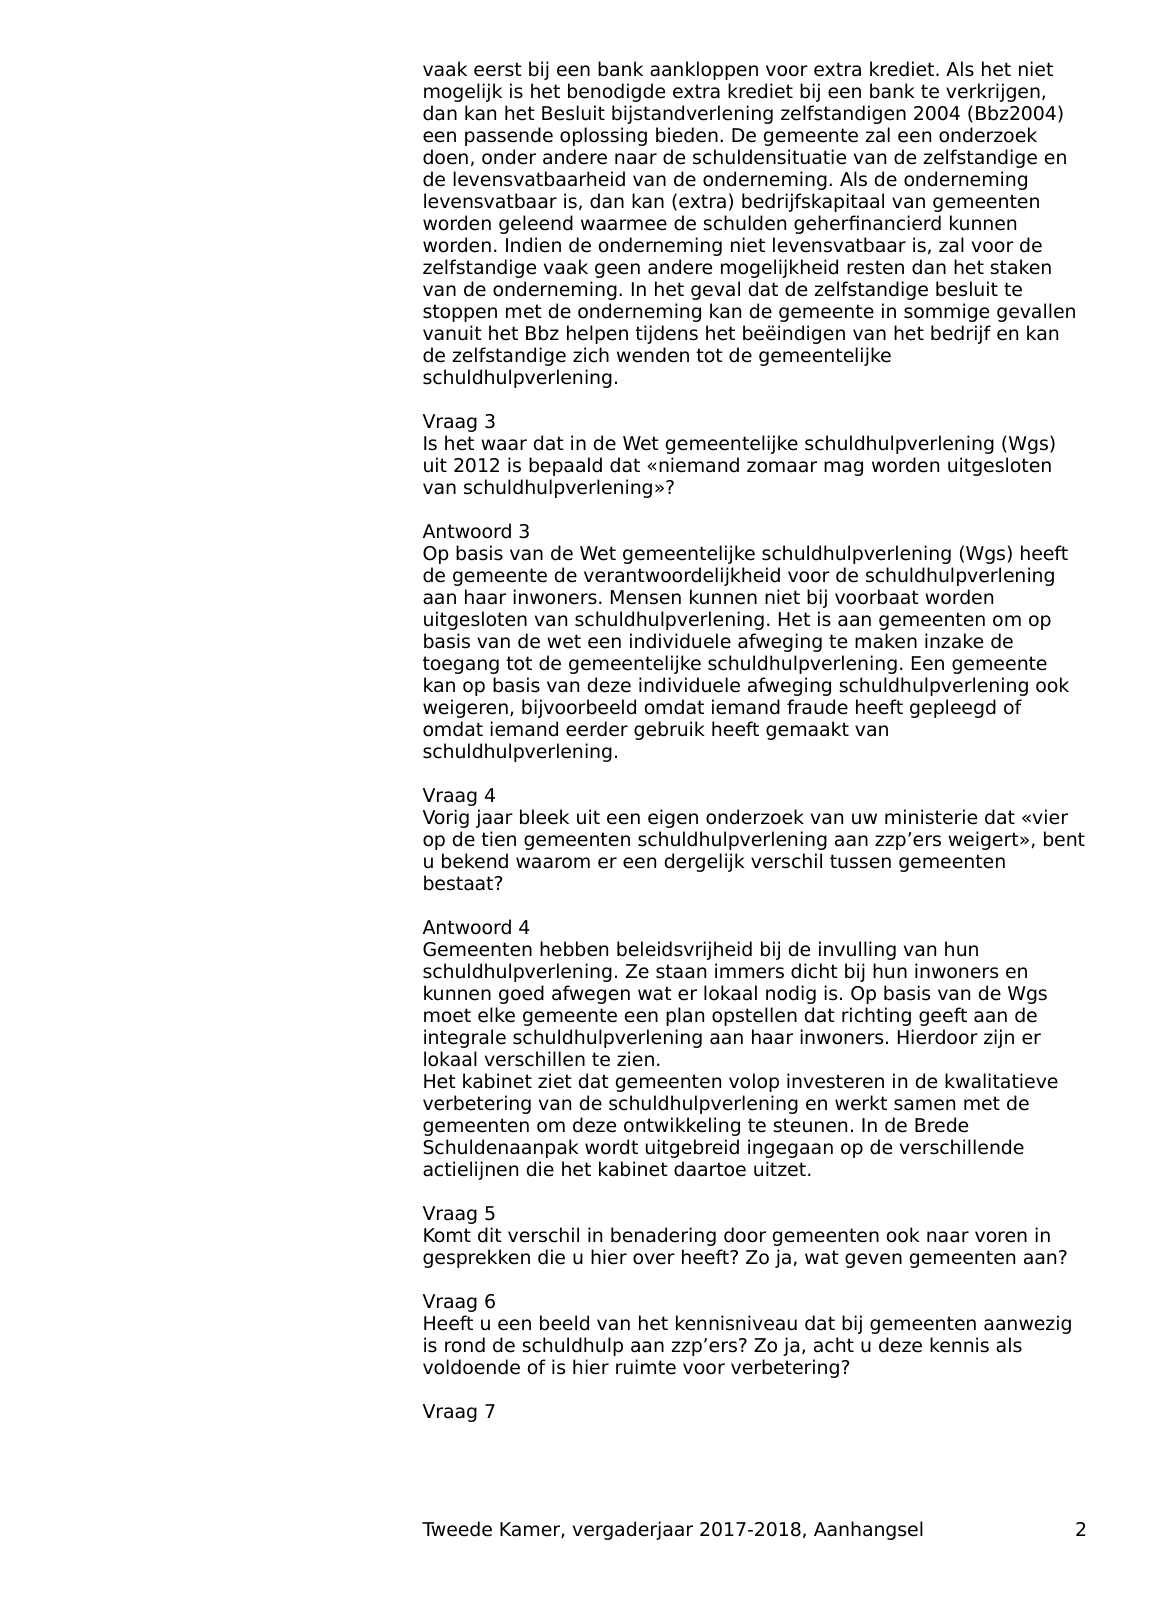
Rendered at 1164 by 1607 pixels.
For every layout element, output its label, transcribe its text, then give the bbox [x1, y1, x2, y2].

text Is het waar dat in de Wet gemeentelijke schuldhulpverlening (Wgs) uit 2012 is bepaald dat «niemand zomaar mag worden uitgesloten van schuldhulpverlening»? [422, 433, 1087, 499]
text Vraag 6 [422, 1291, 1087, 1313]
text Vraag 5 [422, 1203, 1087, 1225]
text Vraag 3 [422, 411, 1087, 433]
text Vraag 7 [422, 1401, 1087, 1423]
text Gemeenten hebben beleidsvrijheid bij de invulling van hun schuldhulpverlening. Ze staan immers dicht bij hun inwoners en kunnen goed afwegen wat er lokaal nodig is. Op basis van de Wgs moet elke gemeente een plan opstellen dat richting geeft aan de integrale schuldhulpverlening aan haar inwoners. Hierdoor zijn er lokaal verschillen te zien. [422, 939, 1087, 1071]
text vaak eerst bij een bank aankloppen voor extra krediet. Als het niet mogelijk is het benodigde extra krediet bij een bank te verkrijgen, dan kan het Besluit bijstandverlening zelfstandigen 2004 (Bbz2004) een passende oplossing bieden. De gemeente zal een onderzoek doen, onder andere naar de schuldensituatie van de zelfstandige en de levensvatbaarheid van de onderneming. Als de onderneming levensvatbaar is, dan kan (extra) bedrijfskapitaal van gemeenten worden geleend waarmee de schulden geherfinancierd kunnen worden. Indien de onderneming niet levensvatbaar is, zal voor de zelfstandige vaak geen andere mogelijkheid resten dan het staken van de onderneming. In het geval dat de zelfstandige besluit te stoppen met de onderneming kan de gemeente in sommige gevallen vanuit het Bbz helpen tijdens het beëindigen van het bedrijf en kan de zelfstandige zich wenden tot de gemeentelijke schuldhulpverlening. [422, 59, 1087, 389]
text Heeft u een beeld van het kennisniveau dat bij gemeenten aanwezig is rond de schuldhulp aan zzp’ers? Zo ja, acht u deze kennis als voldoende of is hier ruimte voor verbetering? [422, 1313, 1087, 1379]
text Vraag 4 [422, 785, 1087, 807]
text Antwoord 4 [422, 917, 1087, 939]
text Komt dit verschil in benadering door gemeenten ook naar voren in gesprekken die u hier over heeft? Zo ja, wat geven gemeenten aan? [422, 1225, 1087, 1269]
text Vorig jaar bleek uit een eigen onderzoek van uw ministerie dat «vier op de tien gemeenten schuldhulpverlening aan zzp’ers weigert», bent u bekend waarom er een dergelijk verschil tussen gemeenten bestaat? [422, 807, 1087, 895]
text Het kabinet ziet dat gemeenten volop investeren in de kwalitatieve verbetering van de schuldhulpverlening en werkt samen met de gemeenten om deze ontwikkeling te steunen. In de Brede Schuldenaanpak wordt uitgebreid ingegaan op de verschillende actielijnen die het kabinet daartoe uitzet. [422, 1071, 1087, 1181]
text Op basis van de Wet gemeentelijke schuldhulpverlening (Wgs) heeft de gemeente de verantwoordelijkheid voor de schuldhulpverlening aan haar inwoners. Mensen kunnen niet bij voorbaat worden uitgesloten van schuldhulpverlening. Het is aan gemeenten om op basis van de wet een individuele afweging te maken inzake de toegang tot de gemeentelijke schuldhulpverlening. Een gemeente kan op basis van deze individuele afweging schuldhulpverlening ook weigeren, bijvoorbeeld omdat iemand fraude heeft gepleegd of omdat iemand eerder gebruik heeft gemaakt van schuldhulpverlening. [422, 543, 1087, 763]
text Antwoord 3 [422, 521, 1087, 543]
